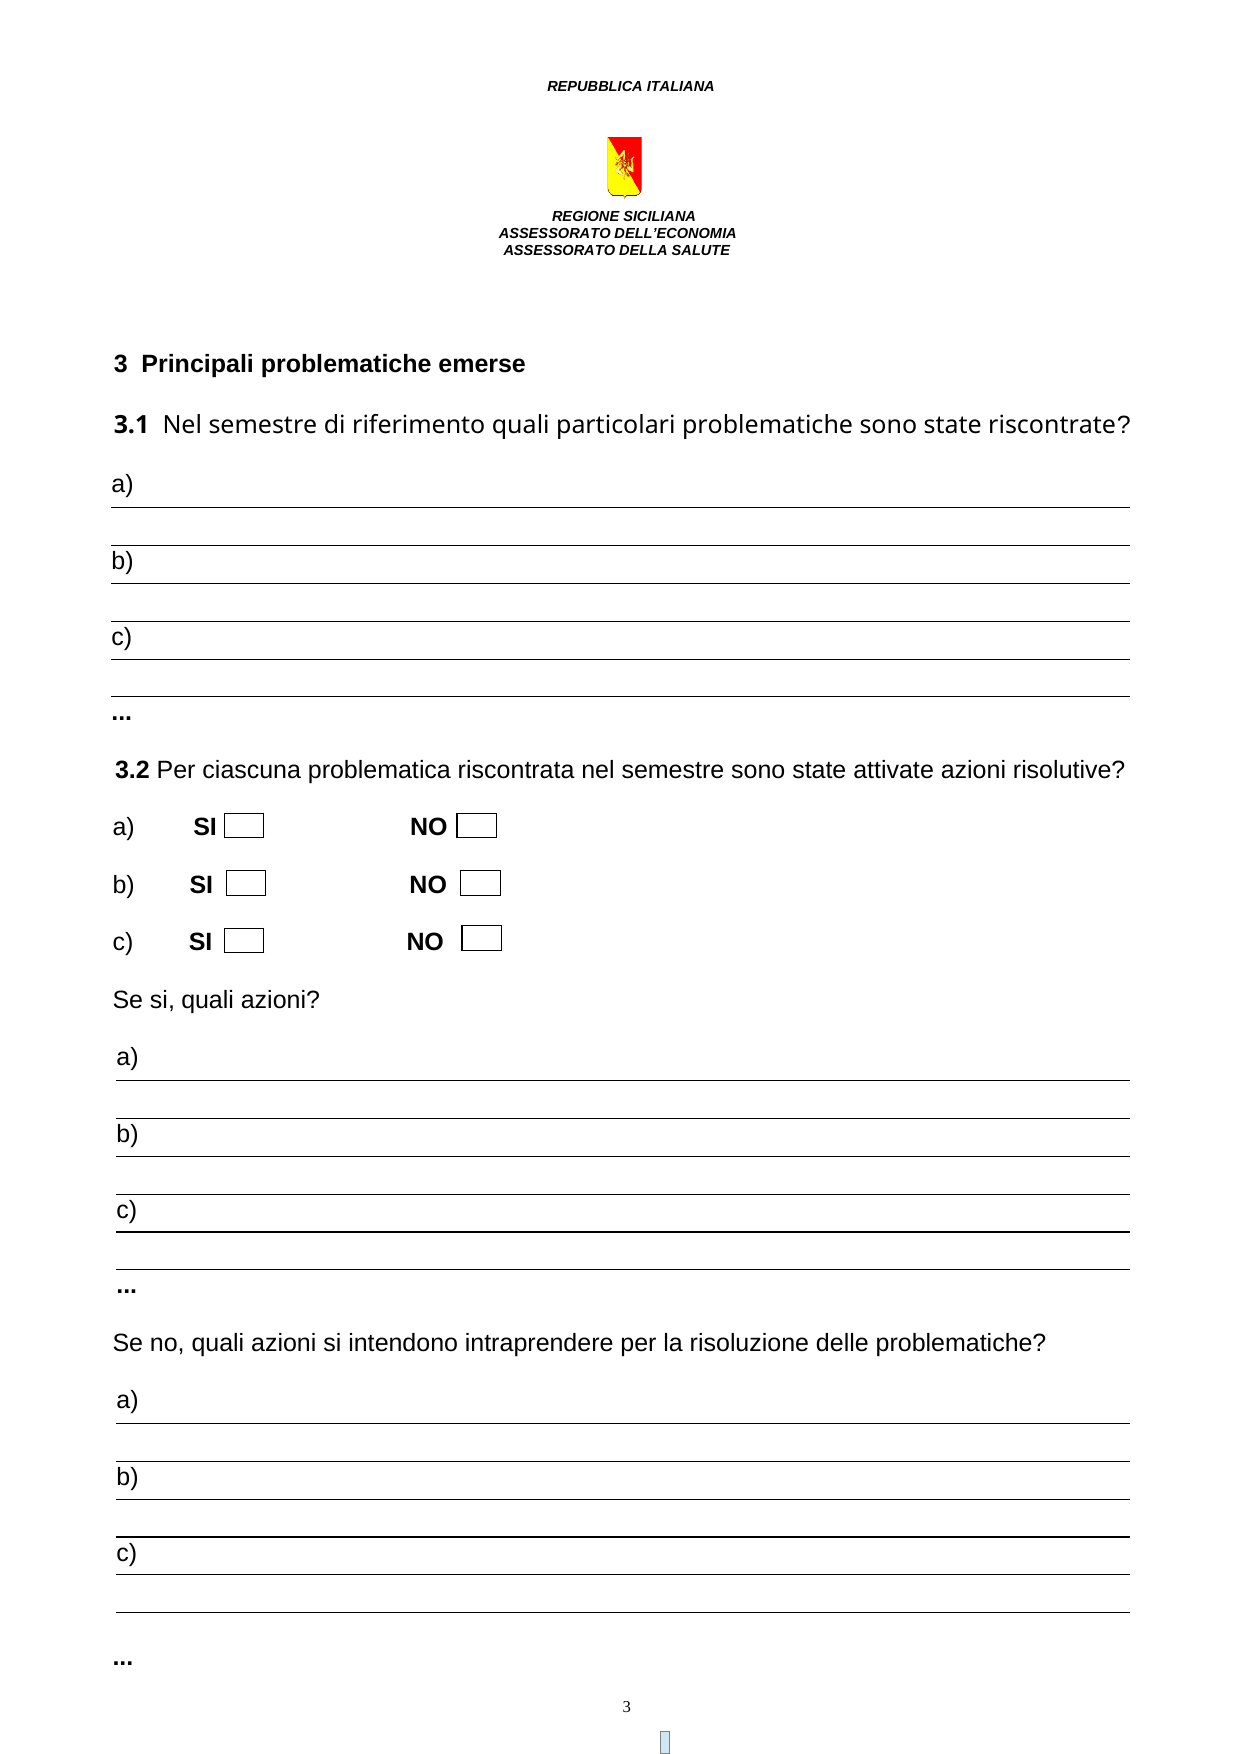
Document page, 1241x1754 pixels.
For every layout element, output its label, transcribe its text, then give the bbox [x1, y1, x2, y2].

table_cell [111, 508, 1130, 545]
table_cell ... [116, 1270, 1130, 1328]
title 3 Principali problematiche emerse [113, 349, 1137, 378]
table_cell b) [116, 1462, 1130, 1499]
table_header a) [116, 1042, 1130, 1080]
table_cell [111, 584, 1130, 621]
table_cell c) [111, 622, 1130, 658]
table_cell [116, 1081, 1130, 1118]
table_header a) [111, 469, 1130, 507]
table_cell b) [111, 546, 1130, 583]
title a) SI NO [112, 812, 1137, 841]
table_cell [111, 660, 1130, 696]
table_cell [116, 1233, 1130, 1269]
title Se si, quali azioni? [112, 985, 1137, 1013]
title Se no, quali azioni si intendono intraprendere per la risoluzione delle problematiche? [112, 1328, 1137, 1356]
picture [607, 137, 642, 199]
table_cell [116, 1575, 1130, 1612]
subtitle b) SI NO [112, 870, 1137, 898]
table_header a) [116, 1385, 1130, 1423]
subtitle ... [112, 1642, 1137, 1671]
table_cell [116, 1500, 1130, 1536]
table_cell b) [116, 1119, 1130, 1156]
table_cell c) [116, 1538, 1130, 1574]
table_cell ... [111, 697, 1130, 755]
title 3.2 Per ciascuna problematica riscontrata nel semestre sono state attivate azioni risolutive? [115, 755, 1137, 783]
table_cell [116, 1424, 1130, 1461]
table_cell c) [116, 1195, 1130, 1231]
text c) SI NO [112, 927, 1137, 956]
table_cell [116, 1157, 1130, 1193]
title 3.1 Nel semestre di riferimento quali particolari problematiche sono state riscontrate? [113, 407, 1137, 441]
